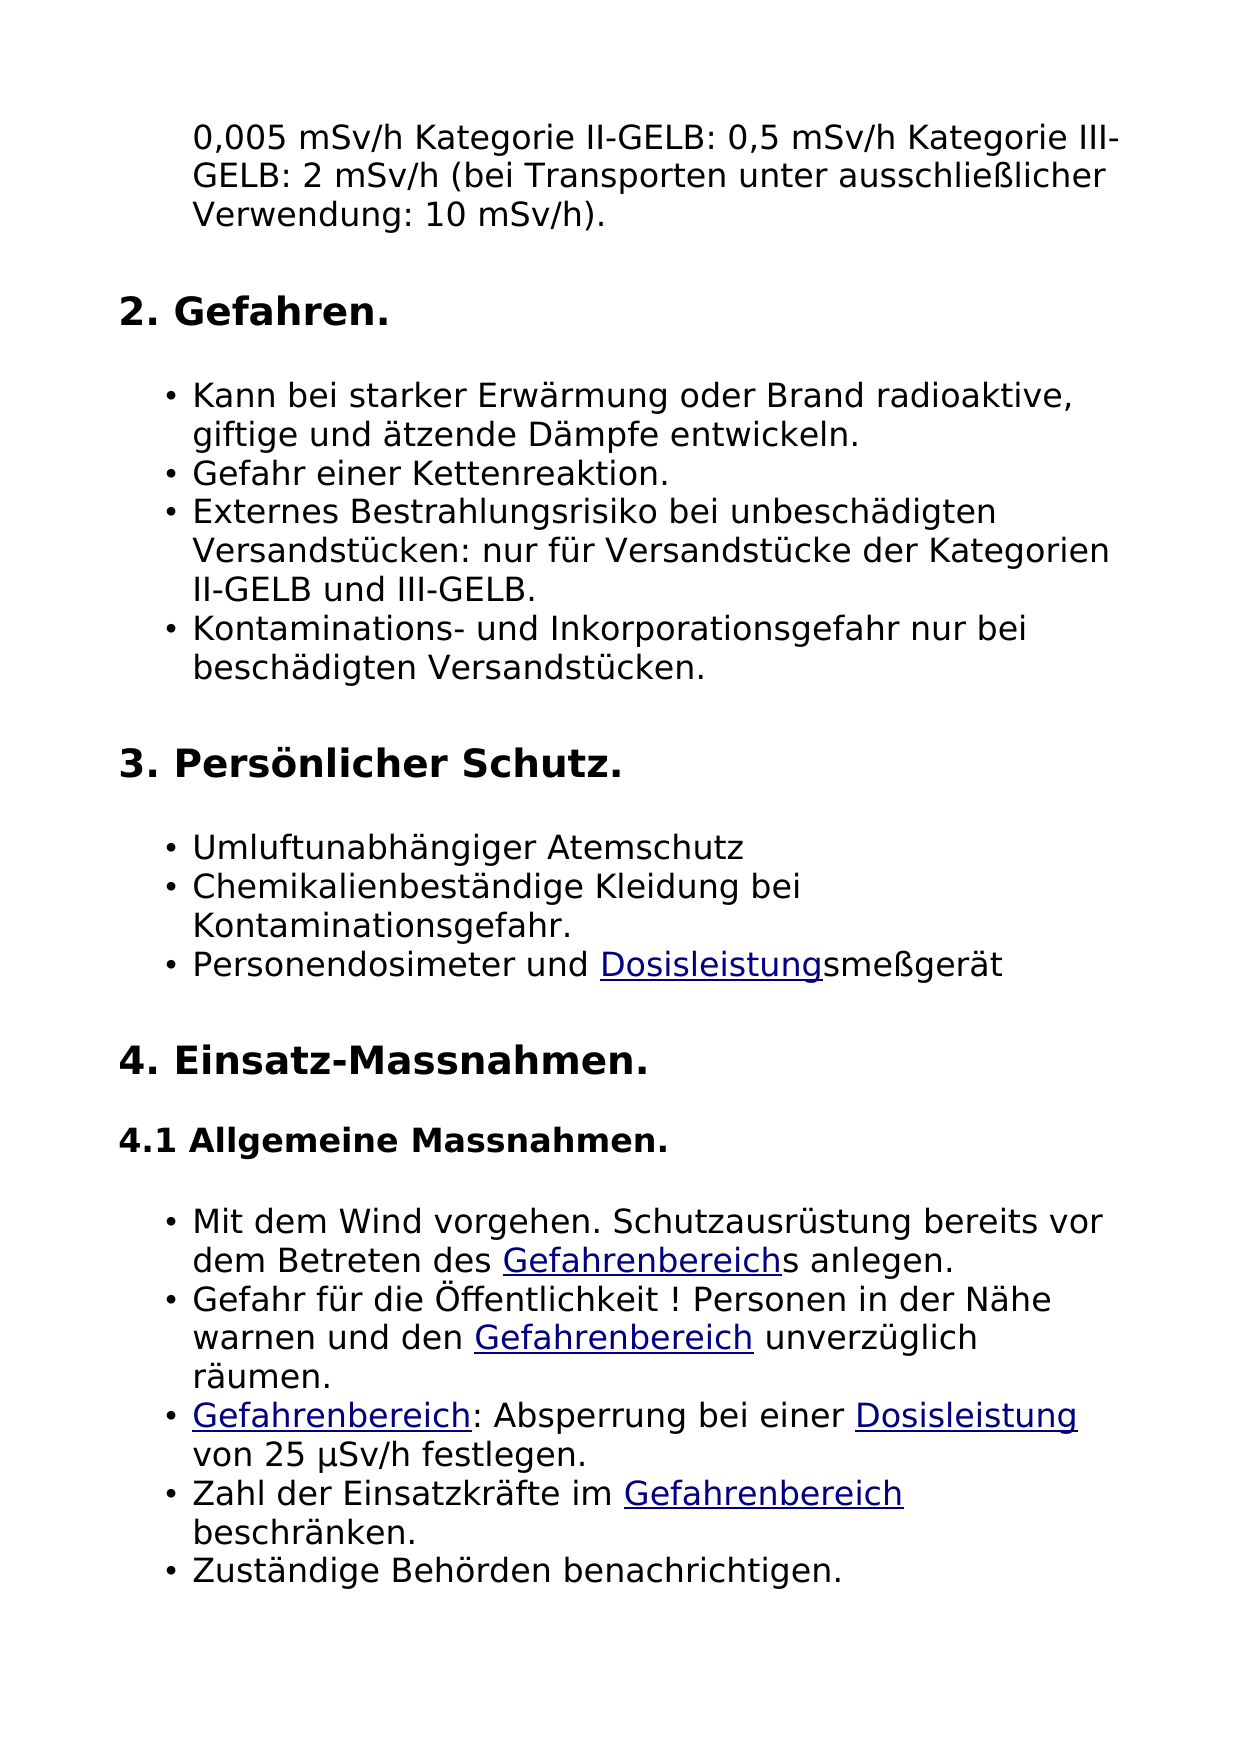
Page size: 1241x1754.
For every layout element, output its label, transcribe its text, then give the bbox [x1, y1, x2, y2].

list Zahl der Einsatzkräfte im Gefahrenbereich beschränken. [177, 1474, 1122, 1552]
list Gefahr einer Kettenreaktion. [177, 454, 1122, 493]
subtitle 2. Gefahren. [118, 289, 1122, 334]
subtitle 4. Einsatz-Massnahmen. [118, 1039, 1122, 1084]
list Kontaminations- und Inkorporationsgefahr nur bei beschädigten Versandstücken. [177, 609, 1122, 687]
list Gefahrenbereich: Absperrung bei einer Dosisleistung von 25 µSv/h festlegen. [177, 1397, 1122, 1474]
subtitle 4.1 Allgemeine Massnahmen. [118, 1121, 1122, 1160]
list 0,005 mSv/h Kategorie II-GELB: 0,5 mSv/h Kategorie III-GELB: 2 mSv/h (bei Transporten unter ausschließlicher Verwendung: 10 mSv/h). [177, 118, 1122, 235]
list Mit dem Wind vorgehen. Schutzausrüstung bereits vor dem Betreten des Gefahrenbereichs anlegen. [177, 1202, 1122, 1280]
list Personendosimeter und Dosisleistungsmeßgerät [177, 945, 1122, 984]
list Chemikalienbeständige Kleidung bei Kontaminationsgefahr. [177, 868, 1122, 945]
list Zuständige Behörden benachrichtigen. [177, 1552, 1122, 1591]
list Externes Bestrahlungsrisiko bei unbeschädigten Versandstücken: nur für Versandstücke der Kategorien II-GELB und III-GELB. [177, 493, 1122, 609]
list Kann bei starker Erwärmung oder Brand radioaktive, giftige und ätzende Dämpfe entwickeln. [177, 376, 1122, 454]
list Gefahr für die Öffentlichkeit ! Personen in der Nähe warnen und den Gefahrenbereich unverzüglich räumen. [177, 1280, 1122, 1397]
list Umluftunabhängiger Atemschutz [177, 829, 1122, 868]
subtitle 3. Persönlicher Schutz. [118, 742, 1122, 787]
